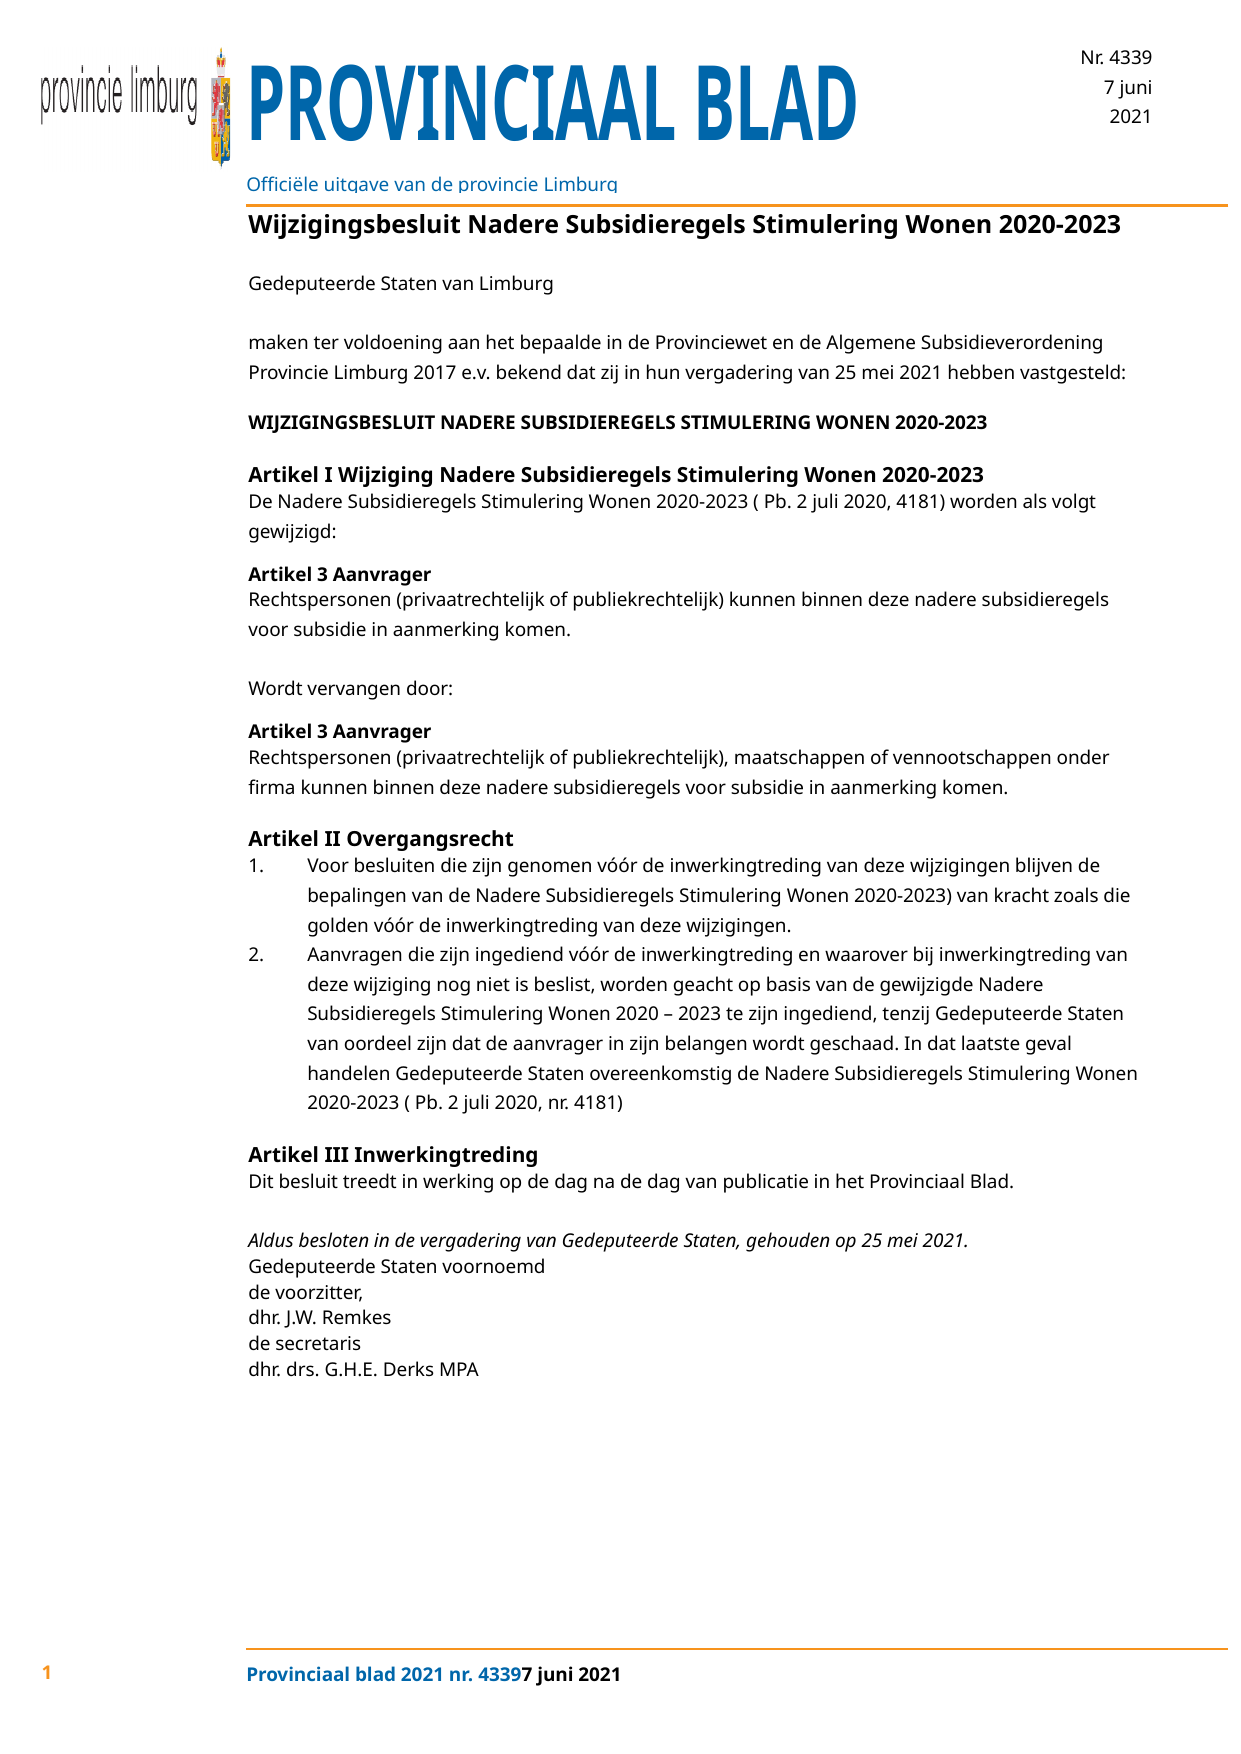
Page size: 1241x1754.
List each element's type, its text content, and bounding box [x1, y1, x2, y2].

text Wordt vervangen door: [248, 675, 1152, 701]
text Artikel I Wijziging Nadere Subsidieregels Stimulering Wonen 2020-2023 [248, 460, 1152, 488]
text Aldus besloten in de vergadering van Gedeputeerde Staten, gehouden op 25 mei 2021. [248, 1227, 1152, 1253]
text de secretaris [248, 1330, 1152, 1356]
text De Nadere Subsidieregels Stimulering Wonen 2020-2023 ( Pb. 2 juli 2020, 4181) worden als volgt gewijzigd: [248, 488, 1152, 543]
text Dit besluit treedt in werking op de dag na de dag van publicatie in het Provinciaal Blad. [248, 1168, 1152, 1194]
text dhr. J.W. Remkes [248, 1304, 1152, 1330]
text WIJZIGINGSBESLUIT NADERE SUBSIDIEREGELS STIMULERING WONEN 2020-2023 [248, 409, 1152, 435]
text Artikel 3 Aanvrager [248, 561, 1152, 587]
text Artikel 3 Aanvrager [248, 718, 1152, 744]
picture [41, 47, 231, 172]
text Gedeputeerde Staten van Limburg [248, 270, 1152, 296]
text Artikel II Overgangsrecht [248, 824, 1152, 853]
text Rechtspersonen (privaatrechtelijk of publiekrechtelijk) kunnen binnen deze nadere subsidieregels voor subsidie in aanmerking komen. [248, 587, 1152, 642]
text Wijzigingsbesluit Nadere Subsidieregels Stimulering Wonen 2020-2023 [248, 207, 1152, 241]
text maken ter voldoening aan het bepaalde in de Provinciewet en de Algemene Subsidieverordening Provincie Limburg 2017 e.v. bekend dat zij in hun vergadering van 25 mei 2021 hebben vastgesteld: [248, 329, 1152, 385]
text Gedeputeerde Staten voornoemd [248, 1253, 1152, 1279]
text Artikel III Inwerkingtreding [248, 1140, 1152, 1168]
list Aanvragen die zijn ingediend vóór de inwerkingtreding en waarover bij inwerkingtreding van deze wijziging nog niet is beslist, worden geacht op basis van de gewijzigde Nadere Subsidieregels Stimulering Wonen 2020 – 2023 te zijn ingediend, tenzij Gedeputeerde Staten van oordeel zijn dat de aanvrager in zijn belangen wordt geschaad. In dat laatste geval handelen Gedeputeerde Staten overeenkomstig de Nadere Subsidieregels Stimulering Wonen 2020-2023 ( Pb. 2 juli 2020, nr. 4181) [248, 941, 1152, 1115]
text dhr. drs. G.H.E. Derks MPA [248, 1356, 1152, 1382]
text Rechtspersonen (privaatrechtelijk of publiekrechtelijk), maatschappen of vennootschappen onder firma kunnen binnen deze nadere subsidieregels voor subsidie in aanmerking komen. [248, 744, 1152, 799]
list Voor besluiten die zijn genomen vóór de inwerkingtreding van deze wijzigingen blijven de bepalingen van de Nadere Subsidieregels Stimulering Wonen 2020-2023) van kracht zoals die golden vóór de inwerkingtreding van deze wijzigingen. [248, 853, 1152, 938]
text de voorzitter, [248, 1279, 1152, 1304]
